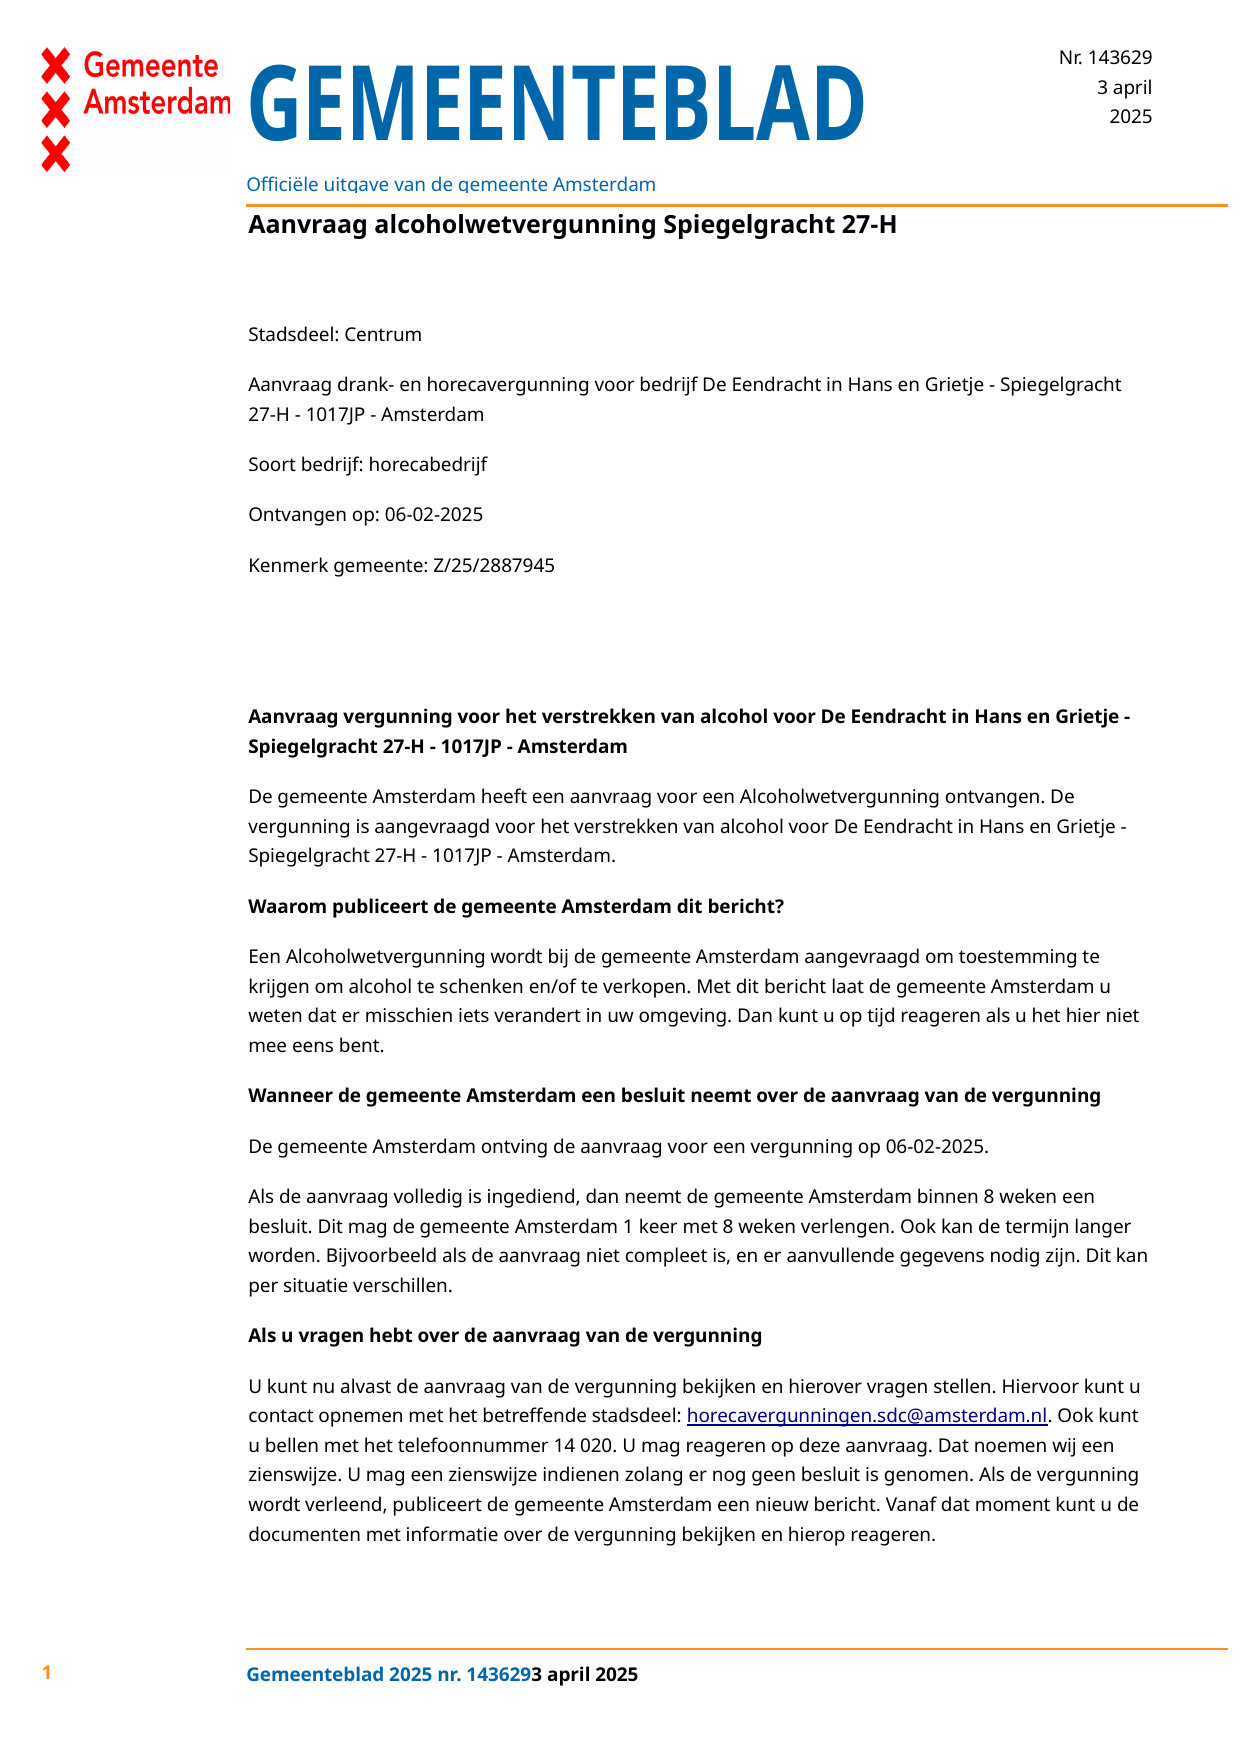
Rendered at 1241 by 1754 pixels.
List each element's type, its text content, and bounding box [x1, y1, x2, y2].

text Een Alcoholwetvergunning wordt bij de gemeente Amsterdam aangevraagd om toestemming te krijgen om alcohol te schenken en/of te verkopen. Met dit bericht laat de gemeente Amsterdam u weten dat er misschien iets verandert in uw omgeving. Dan kunt u op tijd reageren als u het hier niet mee eens bent. [248, 943, 1152, 1058]
text Aanvraag vergunning voor het verstrekken van alcohol voor De Eendracht in Hans en Grietje - Spiegelgracht 27-H - 1017JP - Amsterdam [248, 703, 1152, 758]
text Aanvraag drank- en horecavergunning voor bedrijf De Eendracht in Hans en Grietje - Spiegelgracht 27-H - 1017JP - Amsterdam [248, 371, 1152, 426]
text U kunt nu alvast de aanvraag van de vergunning bekijken en hierover vragen stellen. Hiervoor kunt u contact opnemen met het betreffende stadsdeel: horecavergunningen.sdc@amsterdam.nl. Ook kunt u bellen met het telefoonnummer 14 020. U mag reageren op deze aanvraag. Dat noemen wij een zienswijze. U mag een zienswijze indienen zolang er nog geen besluit is genomen. Als de vergunning wordt verleend, publiceert de gemeente Amsterdam een nieuw bericht. Vanaf dat moment kunt u de documenten met informatie over de vergunning bekijken en hierop reageren. [248, 1373, 1152, 1546]
text Als de aanvraag volledig is ingediend, dan neemt de gemeente Amsterdam binnen 8 weken een besluit. Dit mag de gemeente Amsterdam 1 keer met 8 weken verlengen. Ook kan de termijn langer worden. Bijvoorbeeld als de aanvraag niet compleet is, en er aanvullende gegevens nodig zijn. Dit kan per situatie verschillen. [248, 1183, 1152, 1298]
text Soort bedrijf: horecabedrijf [248, 451, 1152, 477]
text Kenmerk gemeente: Z/25/2887945 [248, 552, 1152, 578]
text Stadsdeel: Centrum [248, 321, 1152, 346]
text Aanvraag alcoholwetvergunning Spiegelgracht 27-H [248, 207, 1152, 241]
text De gemeente Amsterdam heeft een aanvraag voor een Alcoholwetvergunning ontvangen. De vergunning is aangevraagd voor het verstrekken van alcohol voor De Eendracht in Hans en Grietje - Spiegelgracht 27-H - 1017JP - Amsterdam. [248, 783, 1152, 868]
text Als u vragen hebt over de aanvraag van de vergunning [248, 1322, 1152, 1348]
text Wanneer de gemeente Amsterdam een besluit neemt over de aanvraag van de vergunning [248, 1082, 1152, 1108]
picture [41, 47, 231, 172]
text Waarom publiceert de gemeente Amsterdam dit bericht? [248, 893, 1152, 918]
text Ontvangen op: 06-02-2025 [248, 502, 1152, 527]
text De gemeente Amsterdam ontving de aanvraag voor een vergunning op 06-02-2025. [248, 1133, 1152, 1158]
